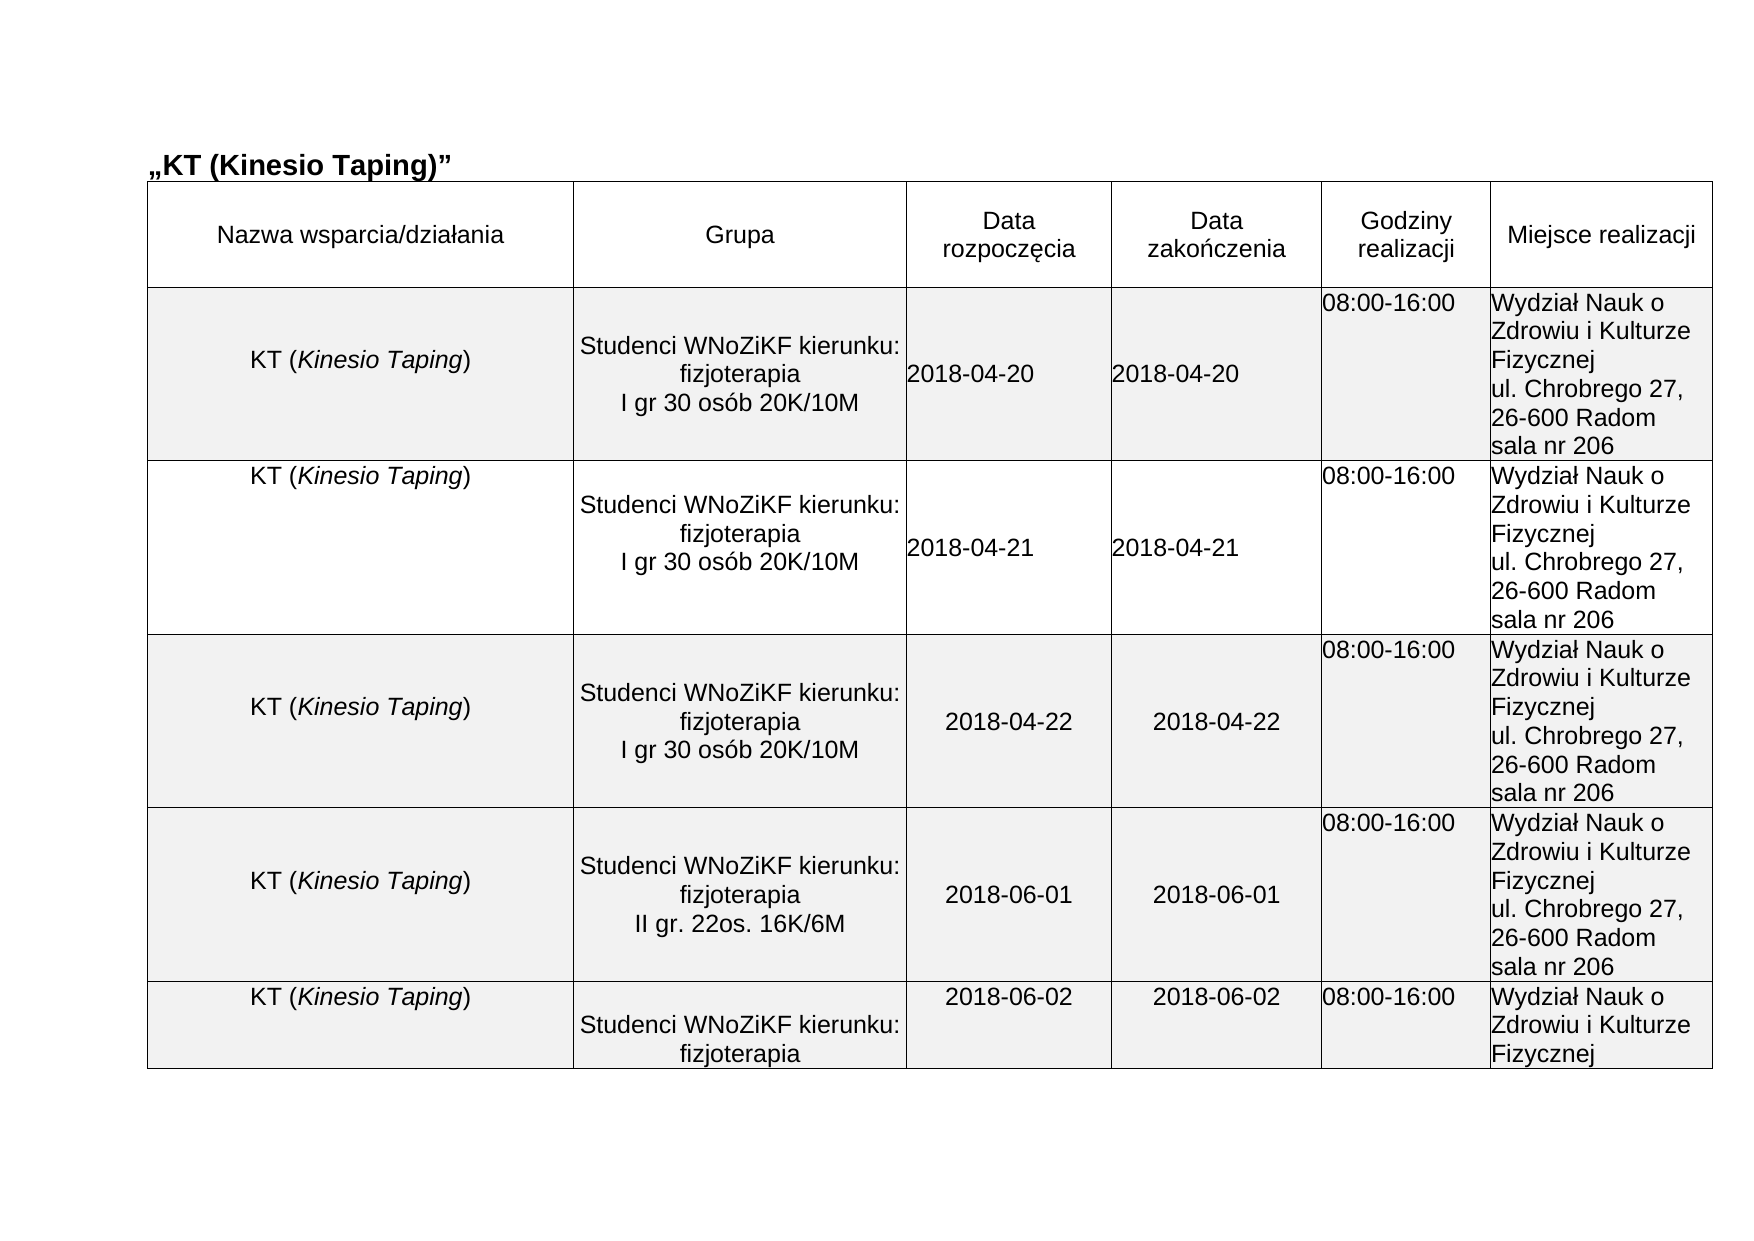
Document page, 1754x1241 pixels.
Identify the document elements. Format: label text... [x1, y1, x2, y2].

table_cell 08:00-16:00 [1322, 461, 1490, 634]
table_cell 08:00-16:00 [1322, 982, 1490, 1068]
table_cell Wydział Nauk o Zdrowiu i Kulturze Fizycznej ul. Chrobrego 27, 26-600 Radom sala nr 206 [1491, 808, 1712, 981]
table_cell 2018-04-21 [1112, 461, 1321, 634]
table_cell KT (Kinesio Taping) [148, 635, 573, 807]
table_header Godziny realizacji [1322, 182, 1490, 287]
table_cell 2018-06-01 [1112, 808, 1321, 981]
table_cell 2018-04-22 [907, 635, 1111, 807]
table_cell 08:00-16:00 [1322, 288, 1490, 460]
text „KT (Kinesio Taping)” [148, 148, 1606, 181]
table_cell 2018-04-21 [907, 461, 1111, 634]
table_cell Studenci WNoZiKF kierunku: fizjoterapia [574, 982, 906, 1068]
table_cell 2018-04-20 [907, 288, 1111, 460]
table_cell Studenci WNoZiKF kierunku: fizjoterapia I gr 30 osób 20K/10M [574, 288, 906, 460]
table_cell Studenci WNoZiKF kierunku: fizjoterapia II gr. 22os. 16K/6M [574, 808, 906, 981]
table_header Grupa [574, 182, 906, 287]
table_header Nazwa wsparcia/działania [148, 182, 573, 287]
table_cell 2018-06-01 [907, 808, 1111, 981]
table_cell KT (Kinesio Taping) [148, 288, 573, 460]
table_cell Studenci WNoZiKF kierunku: fizjoterapia I gr 30 osób 20K/10M [574, 635, 906, 807]
table_cell 2018-06-02 [907, 982, 1111, 1068]
table_cell 2018-04-20 [1112, 288, 1321, 460]
table_cell Wydział Nauk o Zdrowiu i Kulturze Fizycznej ul. Chrobrego 27, 26-600 Radom sala nr 206 [1491, 635, 1712, 807]
table_cell Wydział Nauk o Zdrowiu i Kulturze Fizycznej ul. Chrobrego 27, 26-600 Radom sala nr 206 [1491, 461, 1712, 634]
table_cell 08:00-16:00 [1322, 635, 1490, 807]
table_cell 2018-06-02 [1112, 982, 1321, 1068]
table_cell Studenci WNoZiKF kierunku: fizjoterapia I gr 30 osób 20K/10M [574, 461, 906, 634]
table_cell Wydział Nauk o Zdrowiu i Kulturze Fizycznej ul. Chrobrego 27, 26-600 Radom sala nr 206 [1491, 288, 1712, 460]
table_cell KT (Kinesio Taping) [148, 461, 573, 634]
table_cell KT (Kinesio Taping) [148, 808, 573, 981]
table_cell KT (Kinesio Taping) [148, 982, 573, 1068]
table_header Data zakończenia [1112, 182, 1321, 287]
table_cell 08:00-16:00 [1322, 808, 1490, 981]
table_cell Wydział Nauk o Zdrowiu i Kulturze Fizycznej [1491, 982, 1712, 1068]
table_header Miejsce realizacji [1491, 182, 1712, 287]
table_cell 2018-04-22 [1112, 635, 1321, 807]
table_header Data rozpoczęcia [907, 182, 1111, 287]
